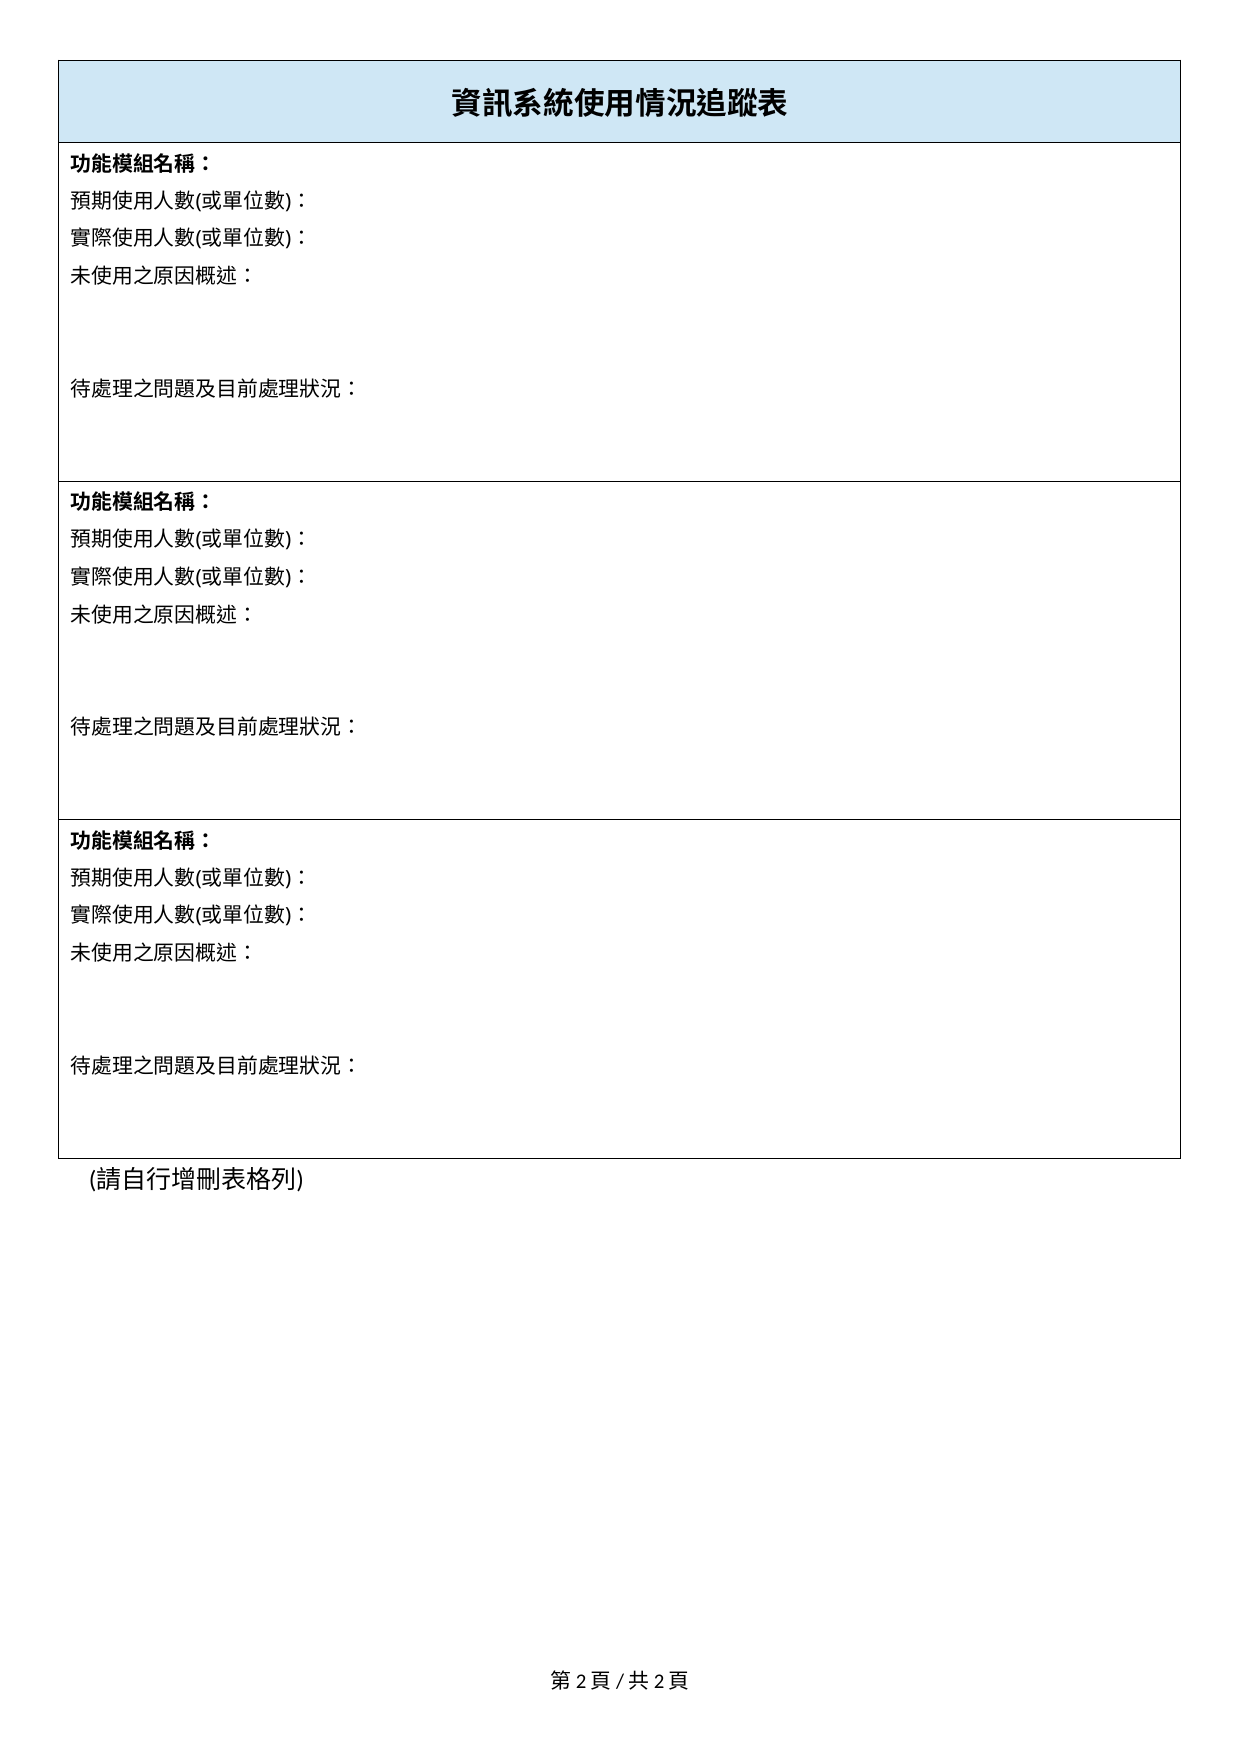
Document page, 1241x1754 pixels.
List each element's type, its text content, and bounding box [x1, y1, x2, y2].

table_cell 功能模組名稱： 預期使用人數(或單位數)： 實際使用人數(或單位數)： 未使用之原因概述： 待處理之問題及目前處理狀況： [59, 143, 1180, 481]
table_cell 功能模組名稱： 預期使用人數(或單位數)： 實際使用人數(或單位數)： 未使用之原因概述： 待處理之問題及目前處理狀況： [59, 820, 1180, 1158]
table_cell 功能模組名稱： 預期使用人數(或單位數)： 實際使用人數(或單位數)： 未使用之原因概述： 待處理之問題及目前處理狀況： [59, 482, 1180, 819]
text (請自行增刪表格列) [89, 1159, 1152, 1196]
table_header 資訊系統使用情況追蹤表 [59, 61, 1180, 142]
